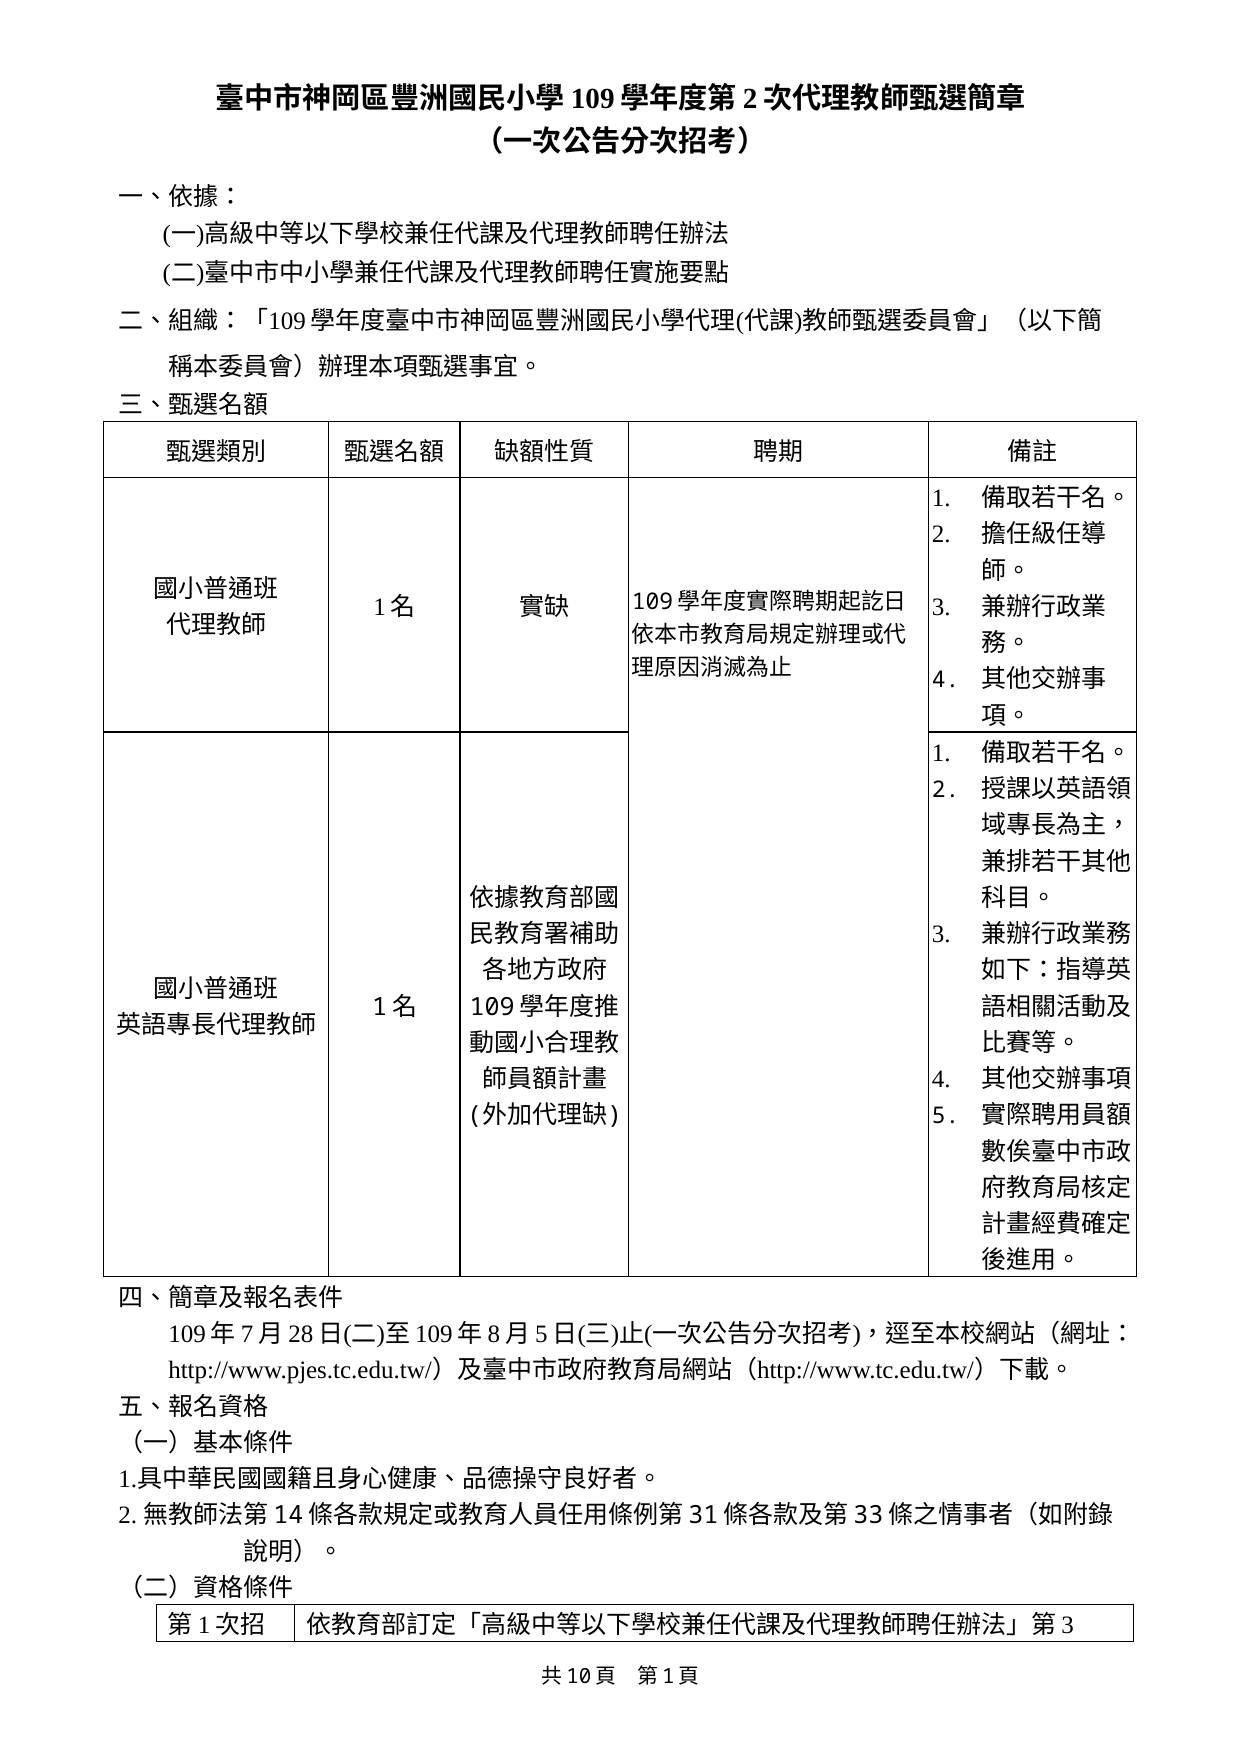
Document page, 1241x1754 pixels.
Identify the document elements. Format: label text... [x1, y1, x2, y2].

table_cell 備取若干名。 擔任級任導師。 兼辦行政業務。 其他交辦事項。 [929, 478, 1136, 731]
table_cell 備取若干名。 授課以英語領域專長為主，兼排若干其他科目。 兼辦行政業務如下：指導英語相關活動及比賽等。 其他交辦事項 實際聘用員額數俟臺中市政府教育局核定計畫經費確定後進用。 [929, 733, 1136, 1276]
text 四、簡章及報名表件 109年7月28日(二)至109年8月5日(三)止(一次公告分次招考)，逕至本校網站（網址：http://www.pjes.tc.edu.tw/）及臺中市政府教育局網站（http://www.tc.edu.tw/）下載。 [118, 1277, 1122, 1386]
text 一、依據： [118, 177, 1122, 213]
table_cell 實缺 [461, 478, 628, 731]
table_header 甄選類別 [104, 422, 328, 477]
text 1.具中華民國國籍且身心健康、品德操守良好者。 [118, 1458, 1122, 1495]
table_header 第1次招 [157, 1605, 294, 1641]
text （一次公告分次招考） [118, 117, 1122, 159]
text 2. 無教師法第14條各款規定或教育人員任用條例第31條各款及第33條之情事者（如附錄說明）。 [118, 1495, 1122, 1567]
table_header 甄選名額 [329, 422, 459, 477]
text (二)臺中市中小學兼任代課及代理教師聘任實施要點 [162, 253, 1122, 289]
table_cell 國小普通班 代理教師 [104, 478, 328, 731]
table_cell [629, 787, 928, 1276]
table_cell 109學年度實際聘期起訖日依本市教育局規定辦理或代理原因消滅為止 [629, 478, 928, 787]
text 二、組織：「109學年度臺中市神岡區豐洲國民小學代理(代課)教師甄選委員會」（以下簡稱本委員會）辦理本項甄選事宜。 [118, 293, 1122, 384]
text 三、甄選名額 [118, 384, 1122, 421]
text (一)高級中等以下學校兼任代課及代理教師聘任辦法 [162, 213, 1122, 249]
table_cell 國小普通班 英語專長代理教師 [104, 733, 328, 1276]
text （二）資格條件 [118, 1567, 1122, 1603]
table_cell 依據教育部國民教育署補助各地方政府109學年度推動國小合理教師員額計畫 (外加代理缺) [461, 733, 628, 1276]
table_cell 1名 [329, 733, 459, 1276]
table_header 聘期 [629, 422, 928, 477]
table_header 備註 [929, 422, 1136, 477]
text 五、報名資格 [118, 1386, 1122, 1422]
text （一）基本條件 [118, 1422, 1122, 1458]
table_header 缺額性質 [461, 422, 628, 477]
text 臺中市神岡區豐洲國民小學109學年度第2次代理教師甄選簡章 [118, 75, 1122, 117]
table_header 依教育部訂定「高級中等以下學校兼任代課及代理教師聘任辦法」第3 [295, 1605, 1133, 1641]
table_cell 1名 [329, 478, 459, 731]
